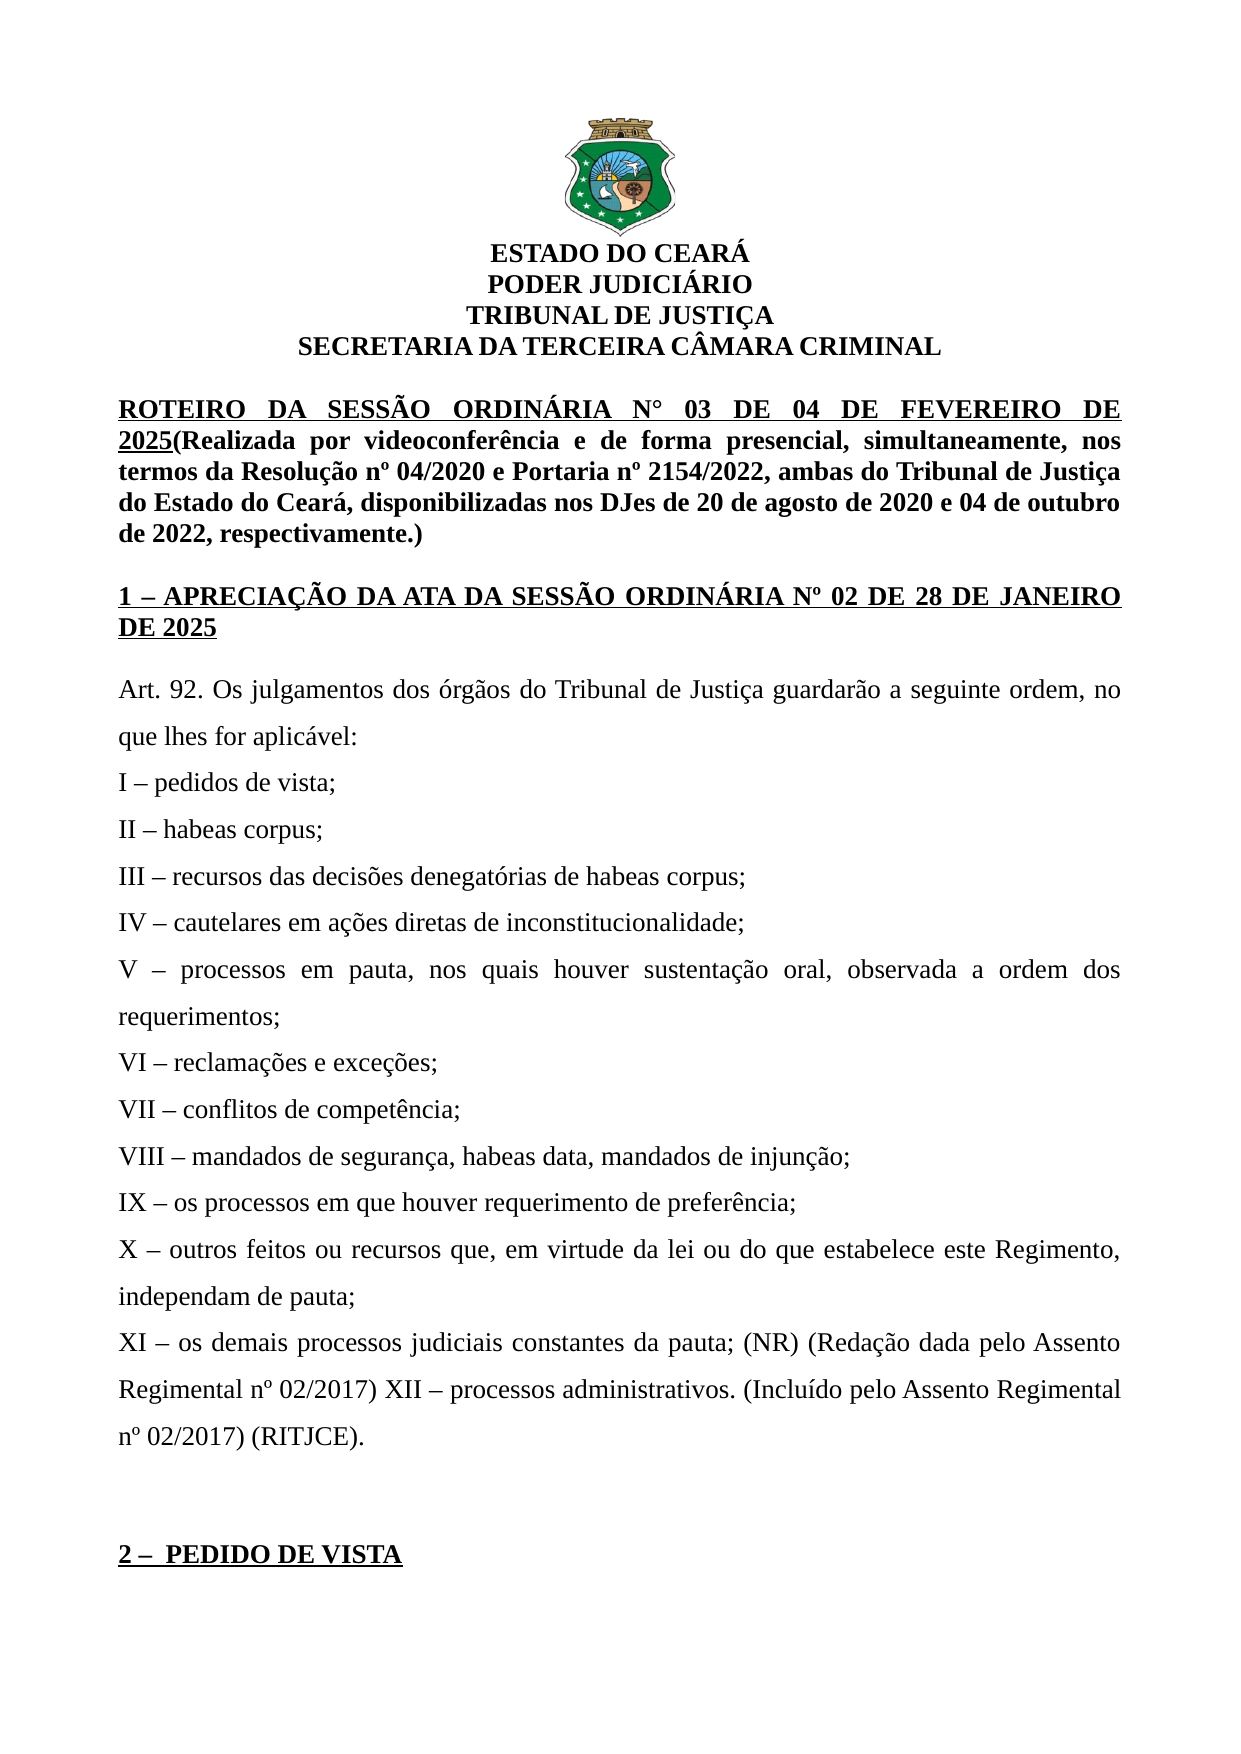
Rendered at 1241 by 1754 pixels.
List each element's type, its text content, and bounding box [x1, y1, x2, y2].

text I – pedidos de vista; [118, 766, 1122, 798]
text III – recursos das decisões denegatórias de habeas corpus; [118, 860, 1122, 891]
text X – outros feitos ou recursos que, em virtude da lei ou do que estabelece este Regimento, independam de pauta; [118, 1233, 1122, 1311]
text DE 2025 [118, 608, 1122, 642]
text VI – reclamações e exceções; [118, 1046, 1122, 1078]
text 1 – APRECIAÇÃO DA ATA DA SESSÃO ORDINÁRIA Nº 02 DE 28 DE JANEIRO [118, 580, 1122, 607]
text 2025(Realizada por videoconferência e de forma presencial, simultaneamente, nos termos da Resolução nº 04/2020 e Portaria nº 2154/2022, ambas do Tribunal de Justiça do Estado do Ceará, disponibilizadas nos DJes de 20 de agosto de 2020 e 04 de outubro de 2022, respectivamente.) [118, 421, 1122, 548]
text XI – os demais processos judiciais constantes da pauta; (NR) (Redação dada pelo Assento Regimental nº 02/2017) XII – processos administrativos. (Incluído pelo Assento Regimental nº 02/2017) (RITJCE). [118, 1326, 1122, 1451]
picture [564, 118, 676, 237]
text Art. 92. Os julgamentos dos órgãos do Tribunal de Justiça guardarão a seguinte ordem, no que lhes for aplicável: [118, 673, 1122, 751]
text II – habeas corpus; [118, 813, 1122, 844]
text VII – conflitos de competência; [118, 1093, 1122, 1124]
text TRIBUNAL DE JUSTIÇA [118, 299, 1122, 331]
text PODER JUDICIÁRIO [118, 268, 1122, 299]
text ROTEIRO DA SESSÃO ORDINÁRIA N° 03 DE 04 DE FEVEREIRO DE [118, 393, 1122, 420]
text 2 – PEDIDO DE VISTA [118, 1538, 1122, 1569]
text V – processos em pauta, nos quais houver sustentação oral, observada a ordem dos requerimentos; [118, 953, 1122, 1031]
text VIII – mandados de segurança, habeas data, mandados de injunção; [118, 1140, 1122, 1171]
text IX – os processos em que houver requerimento de preferência; [118, 1186, 1122, 1218]
text SECRETARIA DA TERCEIRA CÂMARA CRIMINAL [118, 331, 1122, 362]
text IV – cautelares em ações diretas de inconstitucionalidade; [118, 906, 1122, 938]
text ESTADO DO CEARÁ [118, 237, 1122, 268]
